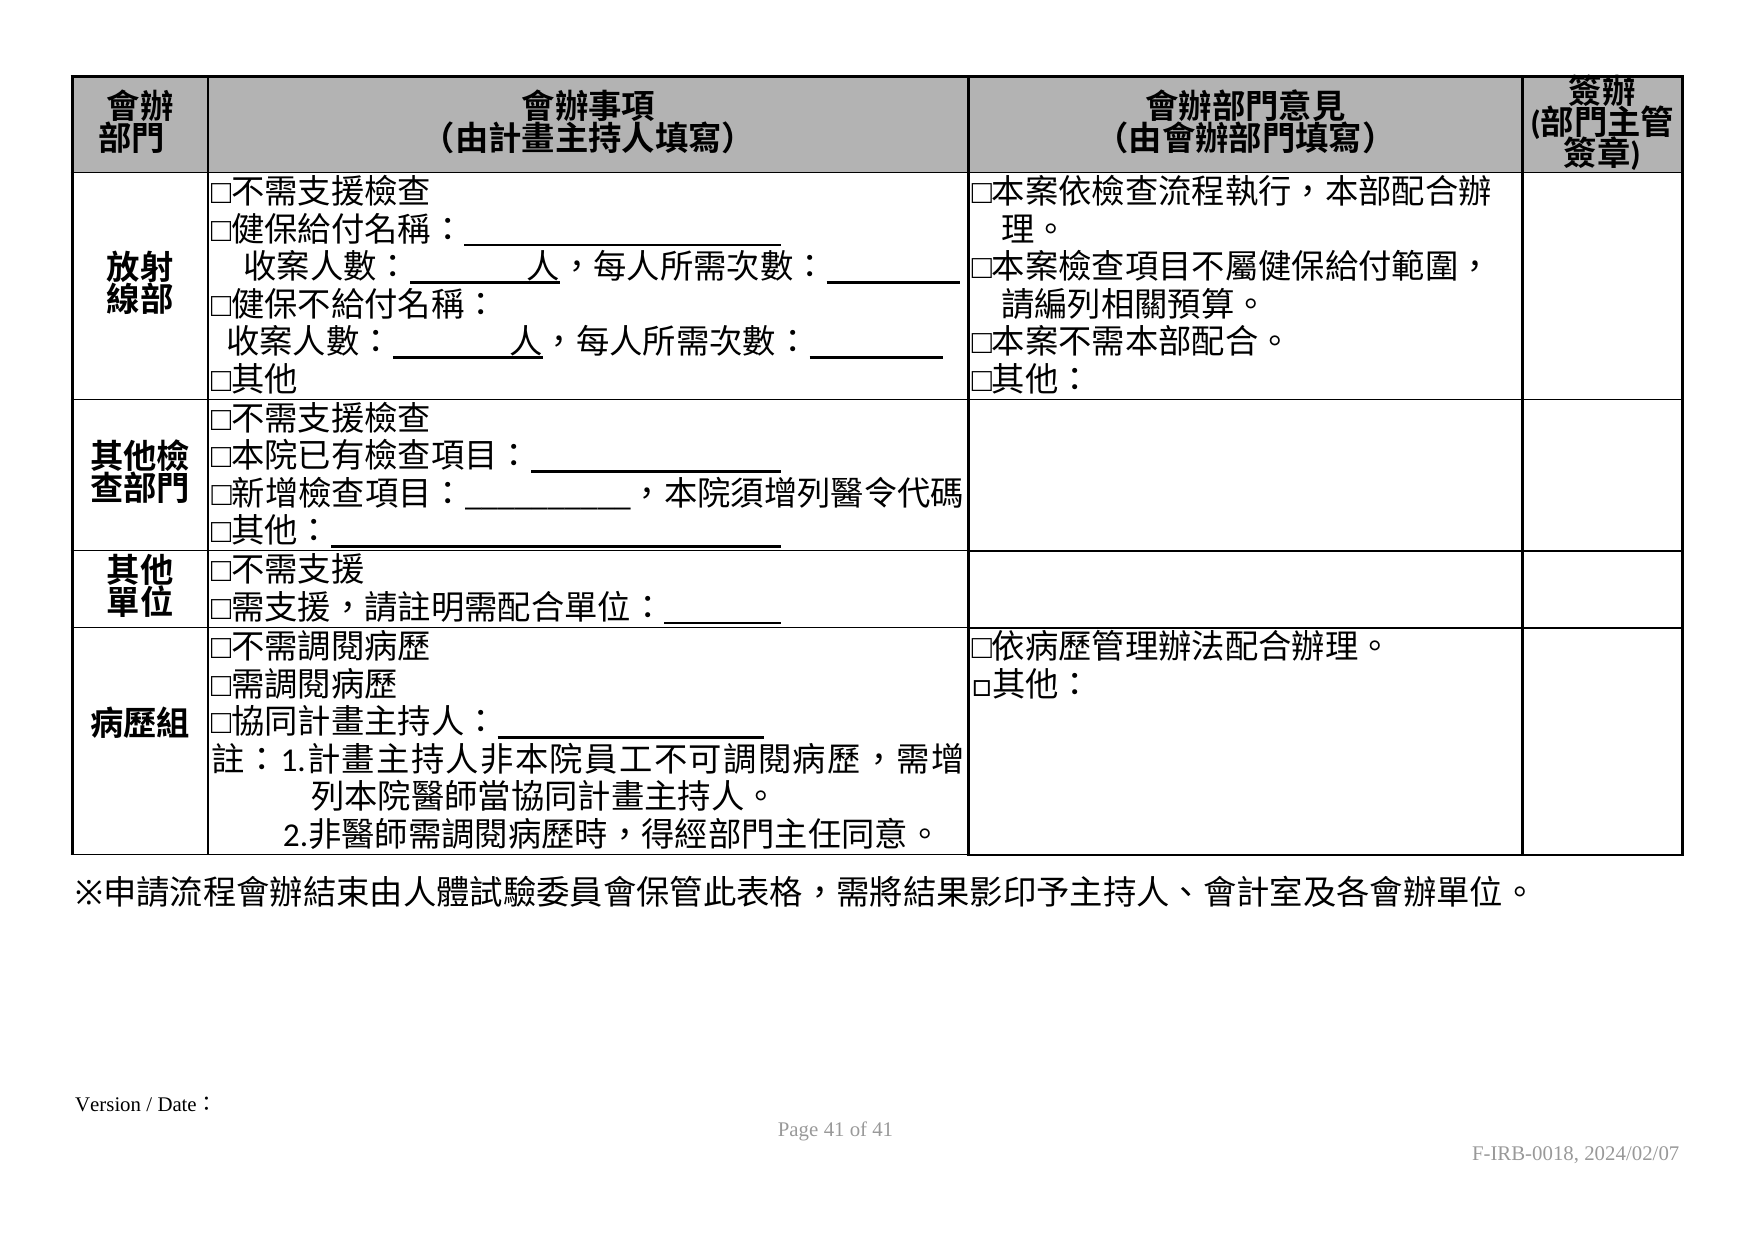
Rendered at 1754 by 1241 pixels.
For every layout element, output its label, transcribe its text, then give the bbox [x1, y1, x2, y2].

table_cell [1524, 629, 1681, 854]
table_cell □依病歷管理辦法配合辦理。 □其他： [970, 629, 1521, 854]
table_cell 其他 單位 [74, 551, 207, 627]
table_cell □不需支援 □需支援，請註明需配合單位： [209, 551, 967, 627]
table_cell [970, 552, 1521, 627]
table_cell □本案依檢查流程執行，本部配合辦理。 □本案檢查項目不屬健保給付範圍，請編列相關預算。 □本案不需本部配合。 □其他： [970, 173, 1521, 398]
table_header 簽辦 (部門主管簽章) [1524, 78, 1681, 172]
table_cell [1524, 173, 1681, 398]
table_header 會辦 部門 [74, 78, 207, 172]
table_cell 其他檢查部門 [74, 400, 207, 550]
table_cell [970, 400, 1521, 550]
table_cell □不需調閱病歷 □需調閱病歷 □協同計畫主持人： 註：1.計畫主持人非本院員工不可調閱病歷，需增列本院醫師當協同計畫主持人。 2.非醫師需調閱病歷時，得經部門主任同意。 [209, 628, 967, 854]
text ※申請流程會辦結束由人體試驗委員會保管此表格，需將結果影印予主持人、會計室及各會辦單位。 [75, 872, 1679, 912]
table_cell □不需支援檢查 □健保給付名稱： 收案人數： 人，每人所需次數： □健保不給付名稱： 收案人數： 人，每人所需次數： □其他 [209, 173, 967, 398]
table_header 會辦部門意見 （由會辦部門填寫） [970, 78, 1521, 172]
table_cell □不需支援檢查 □本院已有檢查項目： □新增檢查項目：__________，本院須增列醫令代碼 □其他： [209, 400, 967, 550]
table_cell [1524, 400, 1681, 550]
table_cell [1524, 552, 1681, 627]
table_cell 放射 線部 [74, 173, 207, 398]
table_cell 病歷組 [74, 628, 207, 854]
table_header 會辦事項 （由計畫主持人填寫） [209, 78, 967, 172]
